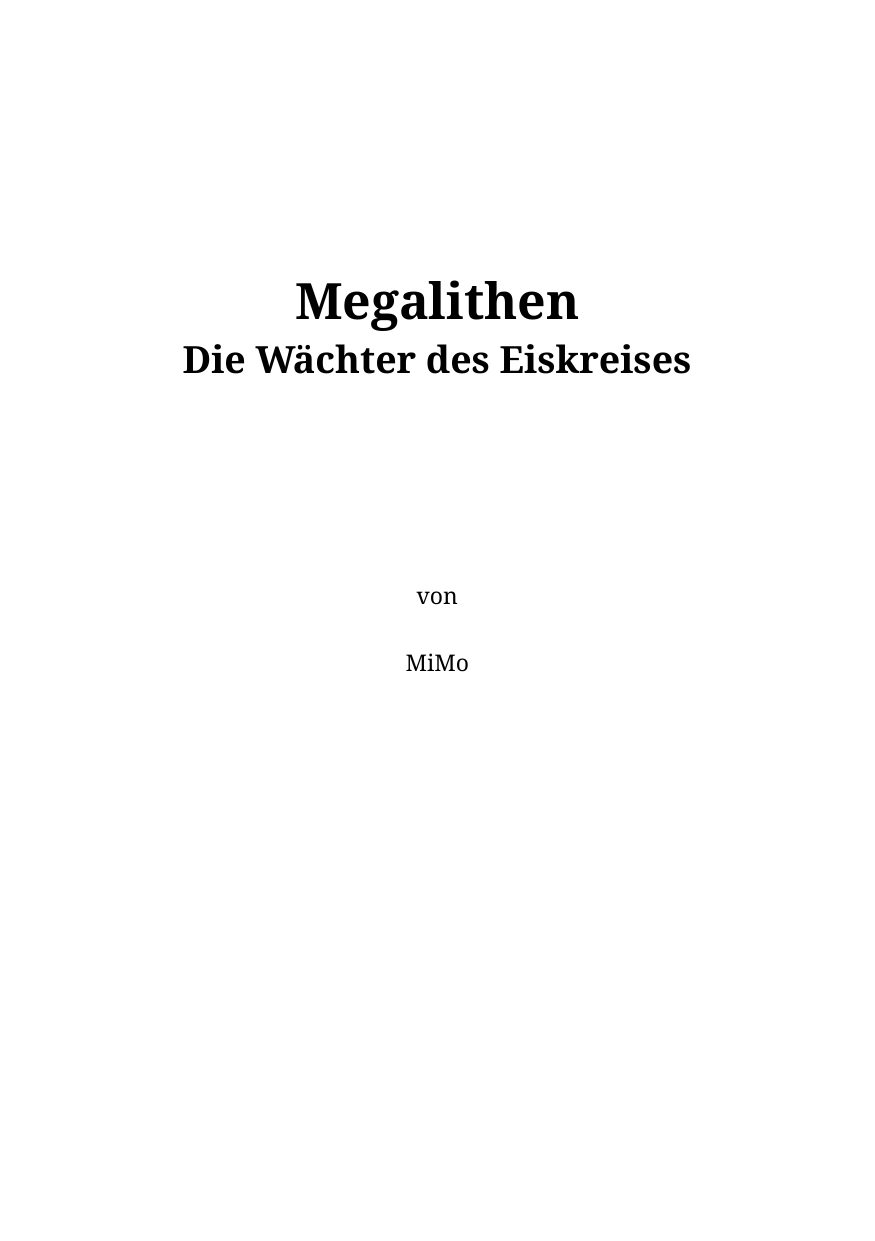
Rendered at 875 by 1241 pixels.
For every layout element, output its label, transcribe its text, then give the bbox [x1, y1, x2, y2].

text MiMo [65, 646, 809, 678]
text von [65, 580, 809, 611]
subtitle Megalithen Die Wächter des Eiskreises [65, 266, 809, 385]
